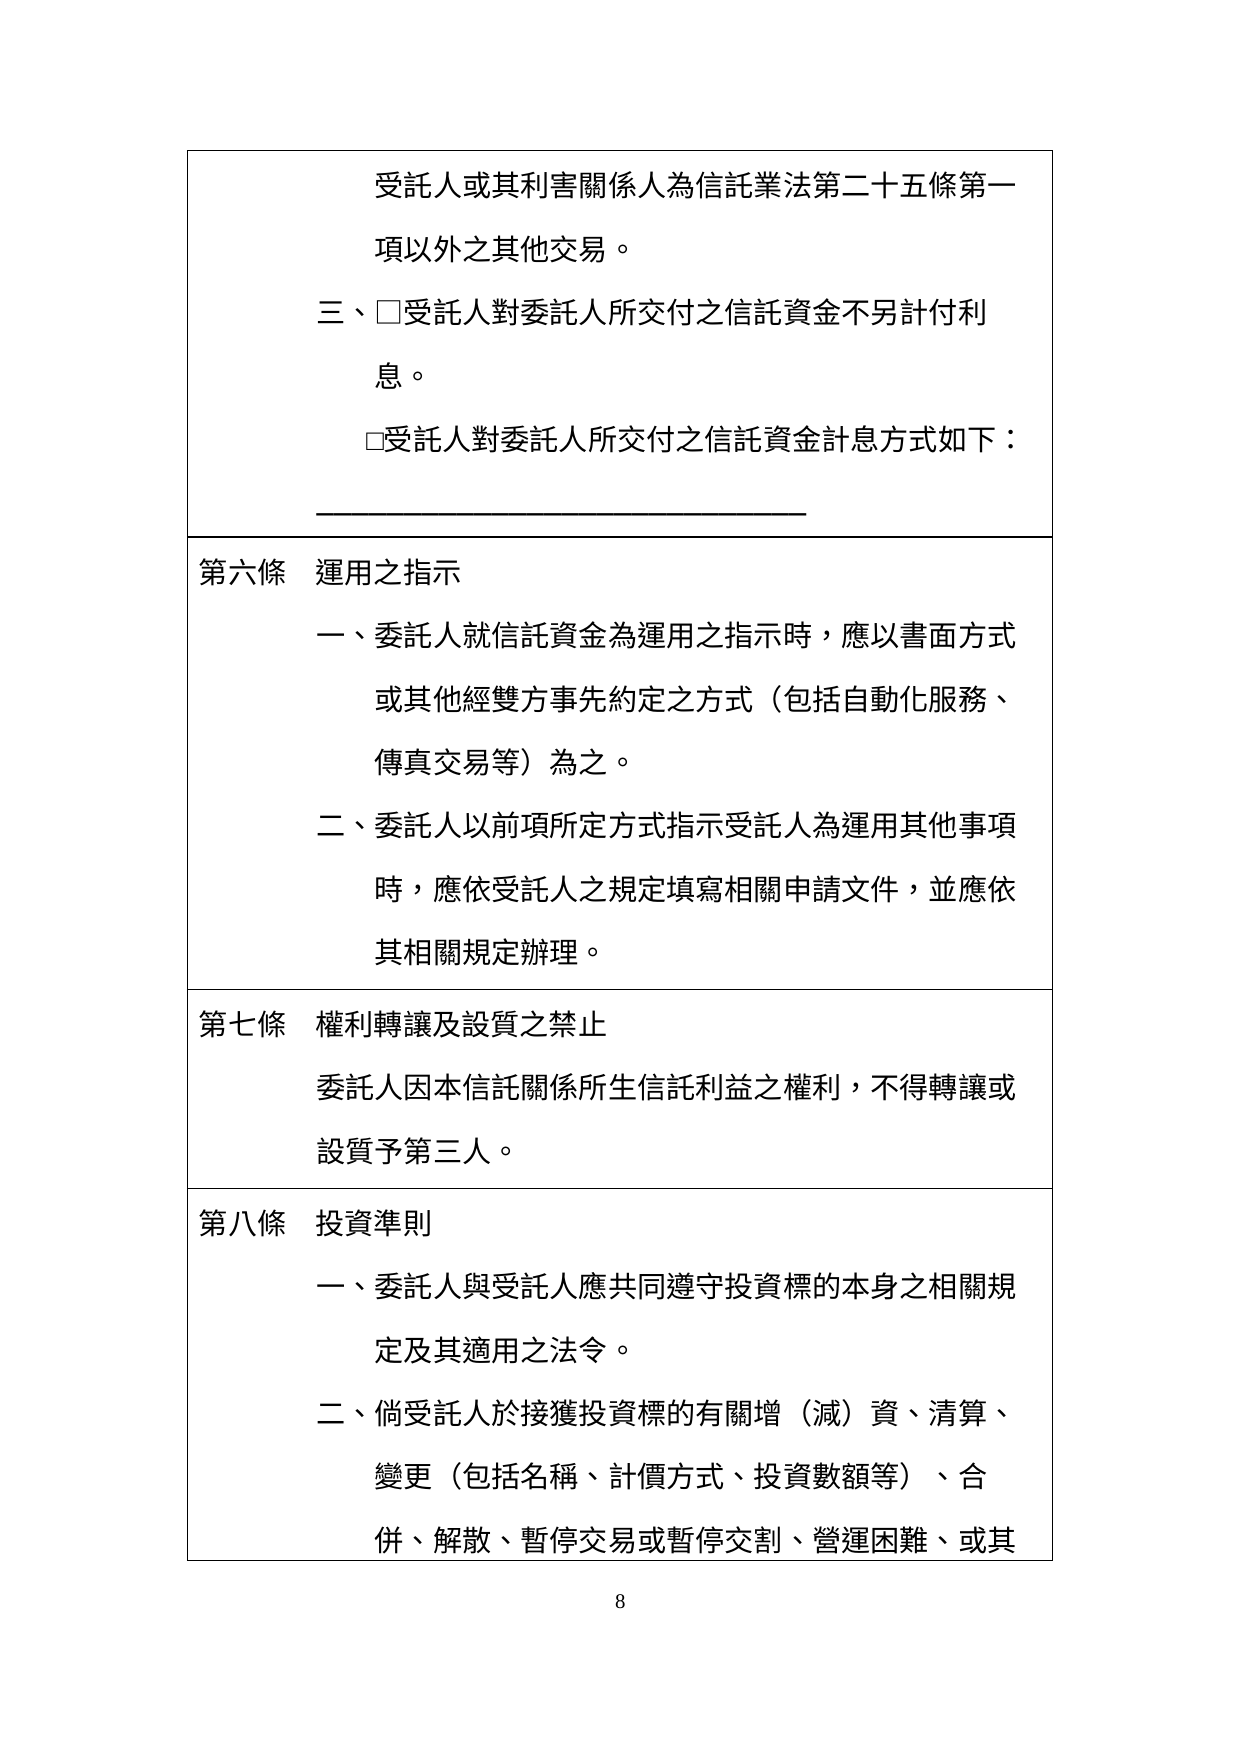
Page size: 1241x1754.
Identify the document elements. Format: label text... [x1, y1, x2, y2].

table_cell 第七條 權利轉讓及設質之禁止 委託人因本信託關係所生信託利益之權利，不得轉讓或設質予第三人。 [188, 990, 1052, 1187]
table_cell 受託人或其利害關係人為信託業法第二十五條第一項以外之其他交易。 三、□受託人對委託人所交付之信託資金不另計付利息。 □受託人對委託人所交付之信託資金計息方式如下： ____________________________ [188, 151, 1052, 536]
table_cell 第八條 投資準則 一、委託人與受託人應共同遵守投資標的本身之相關規定及其適用之法令。 二、倘受託人於接獲投資標的有關增（減）資、清算、變更（包括名稱、計價方式、投資數額等）、合併、解散、暫停交易或暫停交割、營運困難、或其 [188, 1189, 1052, 1560]
table_cell 第六條 運用之指示 一、委託人就信託資金為運用之指示時，應以書面方式或其他經雙方事先約定之方式（包括自動化服務、傳真交易等）為之。 二、委託人以前項所定方式指示受託人為運用其他事項時，應依受託人之規定填寫相關申請文件，並應依其相關規定辦理。 [188, 538, 1052, 989]
